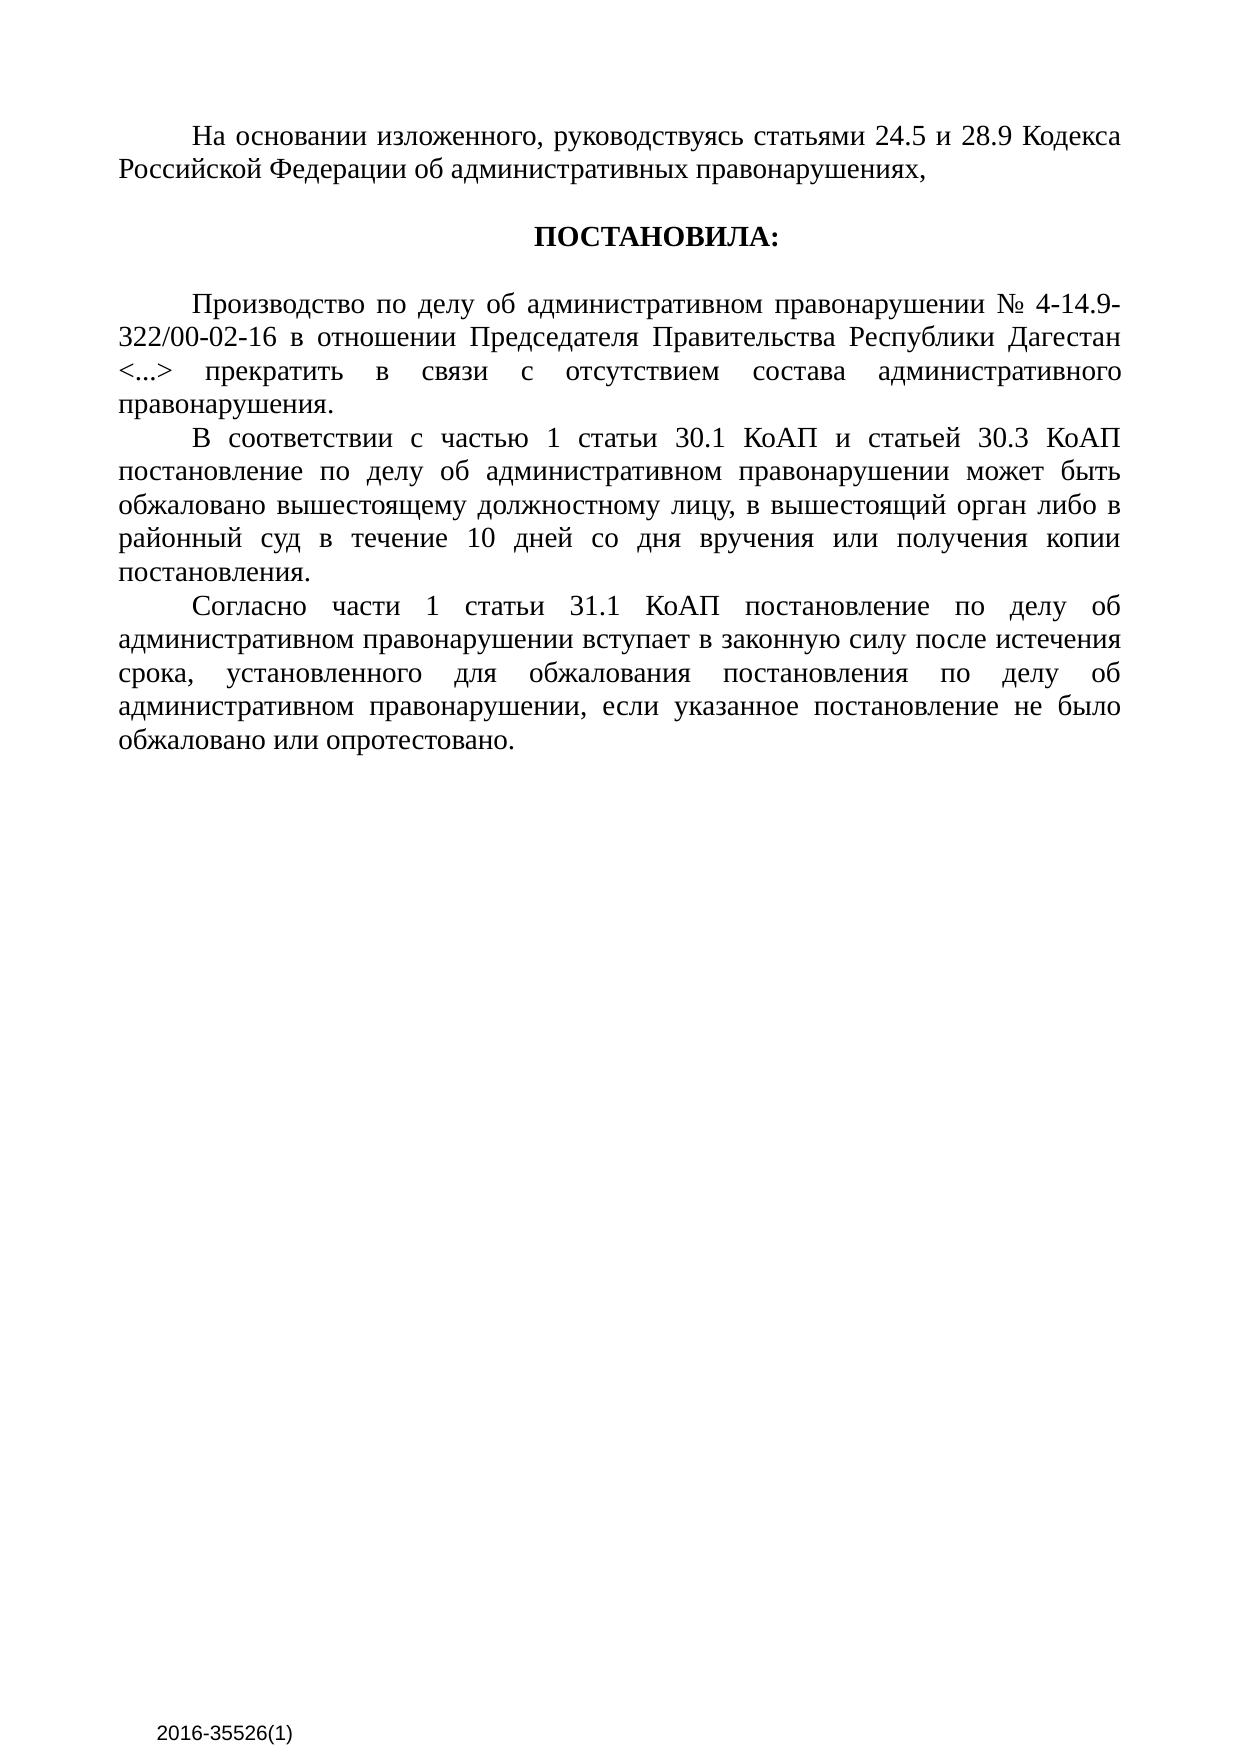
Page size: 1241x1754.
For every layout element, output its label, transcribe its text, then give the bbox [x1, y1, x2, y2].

text На основании изложенного, руководствуясь статьями 24.5 и 28.9 Кодекса Российской Федерации об административных правонарушениях, [118, 118, 1122, 185]
text ПОСТАНОВИЛА: [118, 219, 1122, 252]
text Согласно части 1 статьи 31.1 КоАП постановление по делу об административном правонарушении вступает в законную силу после истечения срока, установленного для обжалования постановления по делу об административном правонарушении, если указанное постановление не было обжаловано или опротестовано. [118, 588, 1122, 755]
text В соответствии с частью 1 статьи 30.1 КоАП и статьей 30.3 КоАП постановление по делу об административном правонарушении может быть обжаловано вышестоящему должностному лицу, в вышестоящий орган либо в районный суд в течение 10 дней со дня вручения или получения копии постановления. [118, 420, 1122, 588]
text Производство по делу об административном правонарушении № 4-14.9-322/00-02-16 в отношении Председателя Правительства Республики Дагестан <...> прекратить в связи с отсутствием состава административного правонарушения. [118, 286, 1122, 420]
